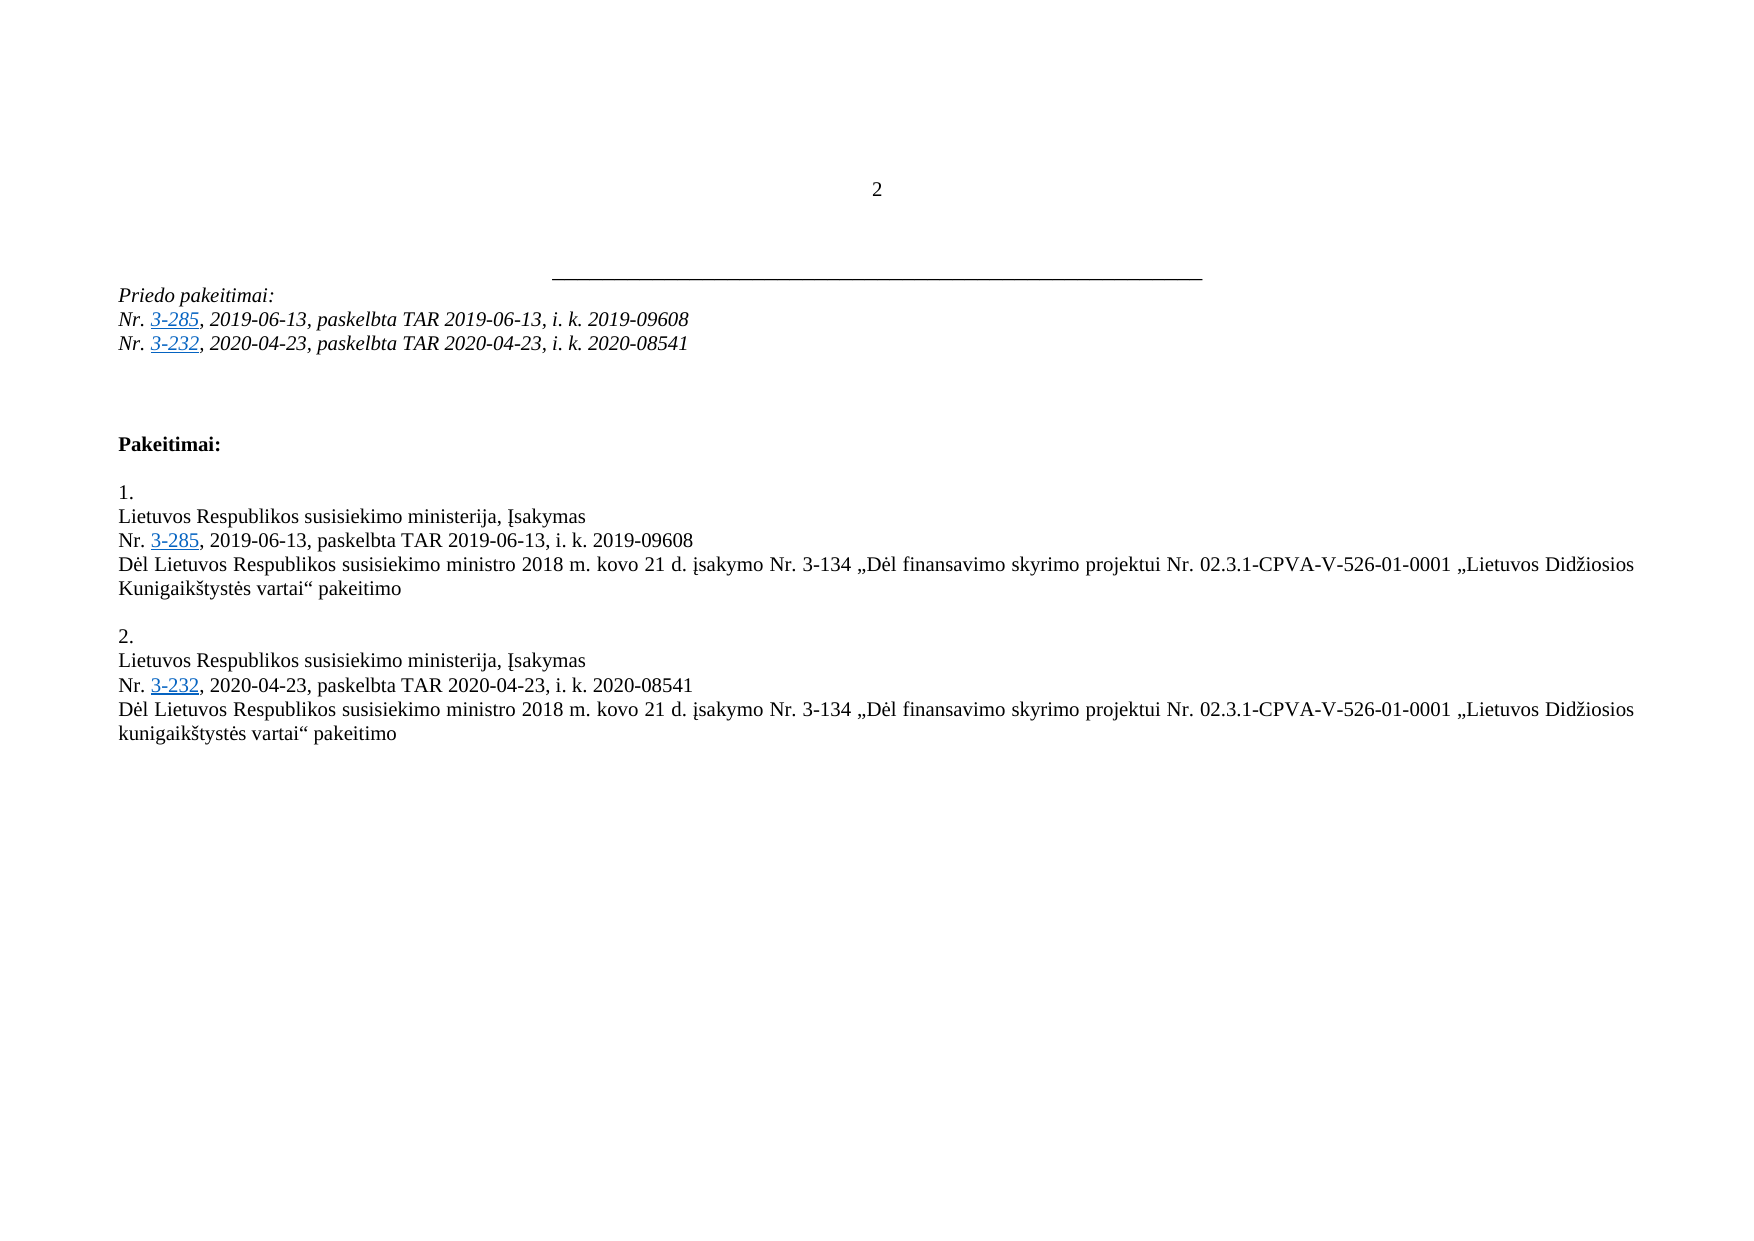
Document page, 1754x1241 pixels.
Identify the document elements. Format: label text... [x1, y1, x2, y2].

text Dėl Lietuvos Respublikos susisiekimo ministro 2018 m. kovo 21 d. įsakymo Nr. 3-134 „Dėl finansavimo skyrimo projektui Nr. 02.3.1-CPVA-V-526-01-0001 „Lietuvos Didžiosios kunigaikštystės vartai“ pakeitimo [118, 697, 1636, 745]
text Dėl Lietuvos Respublikos susisiekimo ministro 2018 m. kovo 21 d. įsakymo Nr. 3-134 „Dėl finansavimo skyrimo projektui Nr. 02.3.1-CPVA-V-526-01-0001 „Lietuvos Didžiosios Kunigaikštystės vartai“ pakeitimo [118, 552, 1636, 600]
text Nr. 3-285, 2019-06-13, paskelbta TAR 2019-06-13, i. k. 2019-09608 [118, 307, 1636, 331]
text 2. [118, 624, 1636, 648]
text ____________________________________________________ [118, 254, 1636, 283]
text Lietuvos Respublikos susisiekimo ministerija, Įsakymas [118, 648, 1636, 672]
text Lietuvos Respublikos susisiekimo ministerija, Įsakymas [118, 504, 1636, 528]
text Nr. 3-232, 2020-04-23, paskelbta TAR 2020-04-23, i. k. 2020-08541 [118, 672, 1636, 697]
text Priedo pakeitimai: [118, 283, 1636, 307]
text 1. [118, 480, 1636, 504]
text Nr. 3-285, 2019-06-13, paskelbta TAR 2019-06-13, i. k. 2019-09608 [118, 528, 1636, 552]
text Nr. 3-232, 2020-04-23, paskelbta TAR 2020-04-23, i. k. 2020-08541 [118, 331, 1636, 355]
text Pakeitimai: [118, 432, 1636, 456]
